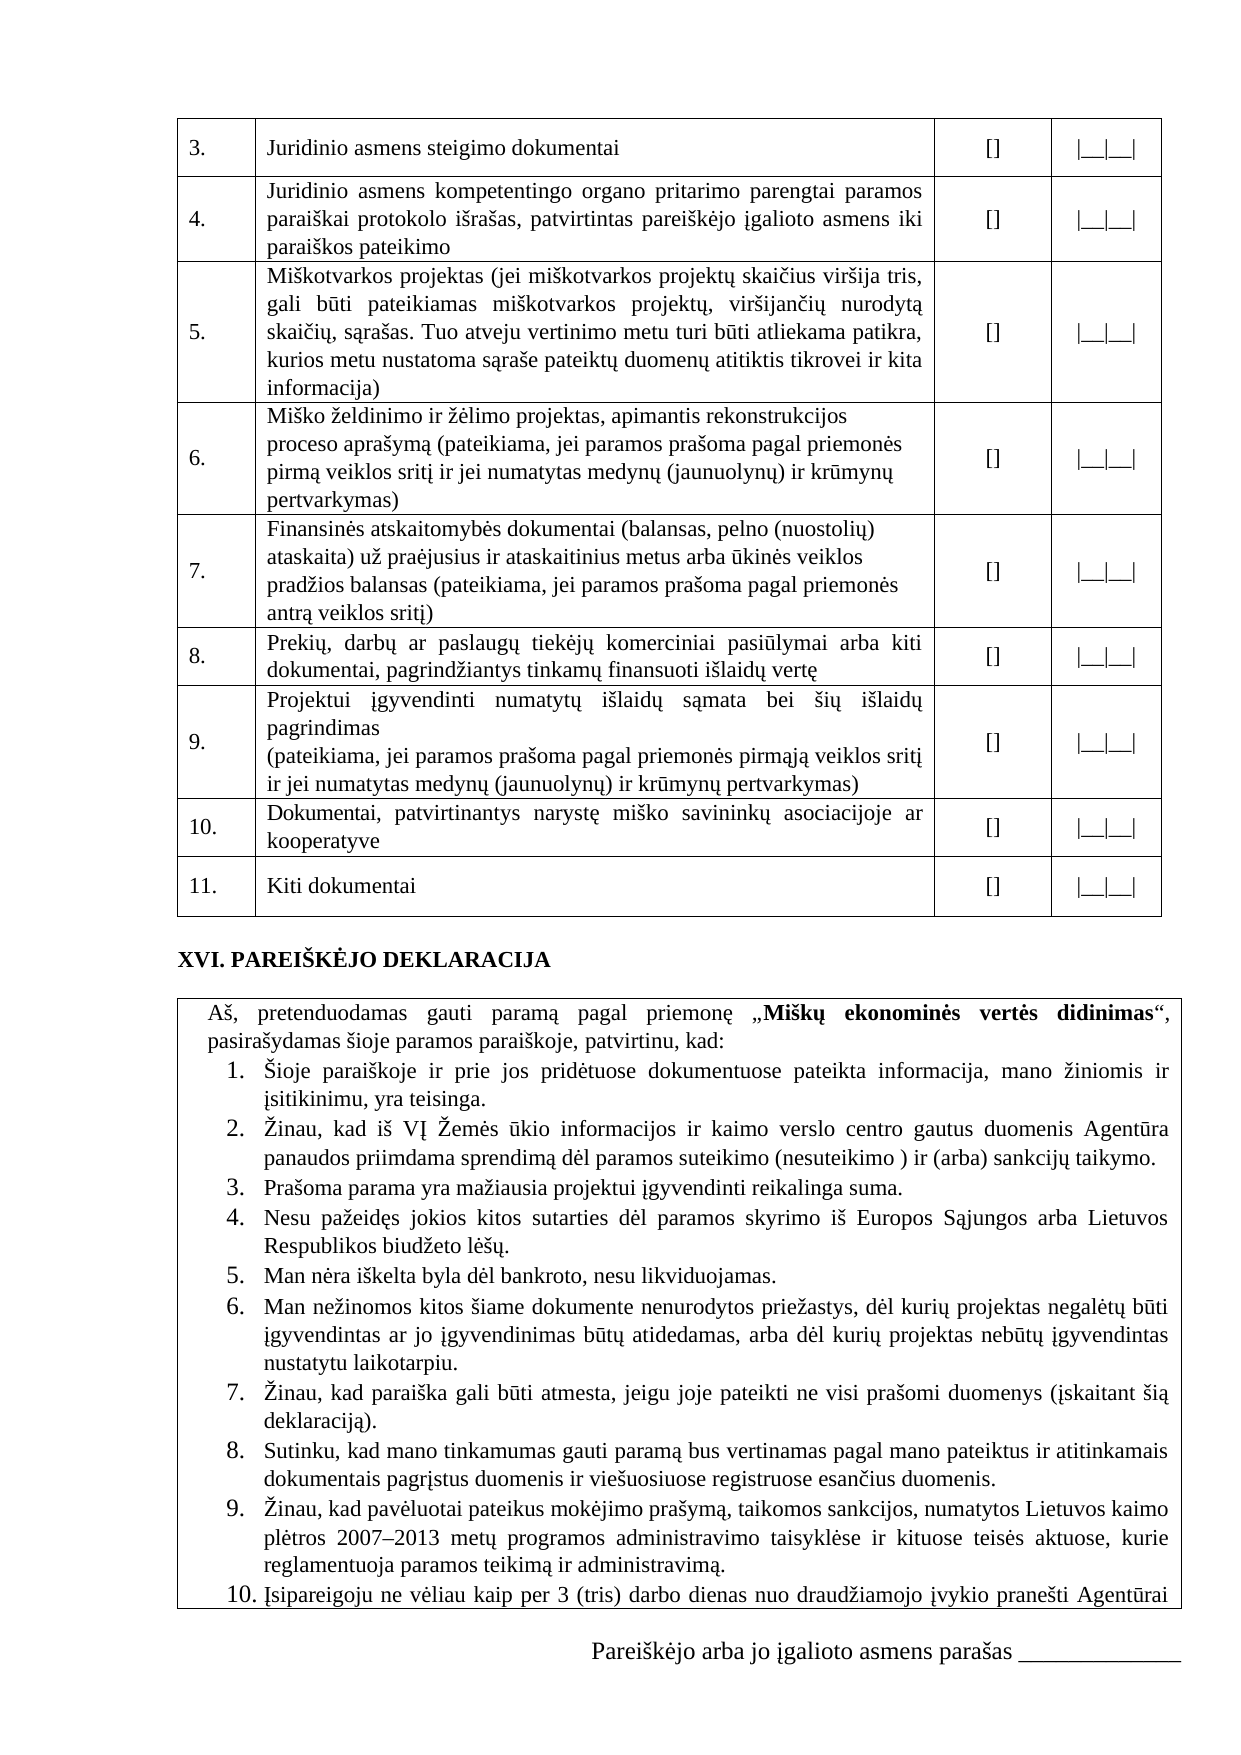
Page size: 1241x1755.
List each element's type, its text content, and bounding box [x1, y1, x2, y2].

table_cell |__|__| [1052, 403, 1161, 514]
table_cell [] [935, 403, 1051, 514]
table_cell [] [935, 515, 1051, 627]
table_cell 4. [178, 177, 255, 261]
table_cell 5. [178, 262, 255, 402]
table_cell [] [935, 177, 1051, 261]
table_cell |__|__| [1052, 177, 1161, 261]
table_cell 10. [178, 799, 255, 856]
table_cell 6. [178, 403, 255, 514]
table_cell |__|__| [1052, 262, 1161, 402]
table_cell Juridinio asmens kompetentingo organo pritarimo parengtai paramos paraiškai protokolo išrašas, patvirtintas pareiškėjo įgalioto asmens iki paraiškos pateikimo [256, 177, 934, 261]
table_cell 11. [178, 857, 255, 916]
text XVI. PAREIŠKĖJO DEKLARACIJA [177, 946, 1181, 972]
table_cell Finansinės atskaitomybės dokumentai (balansas, pelno (nuostolių) ataskaita) už praėjusius ir ataskaitinius metus arba ūkinės veiklos pradžios balansas (pateikiama, jei paramos prašoma pagal priemonės antrą veiklos sritį) [256, 515, 934, 627]
table_cell 8. [178, 628, 255, 685]
table_cell Prekių, darbų ar paslaugų tiekėjų komerciniai pasiūlymai arba kiti dokumentai, pagrindžiantys tinkamų finansuoti išlaidų vertę [256, 628, 934, 685]
table_cell Miško želdinimo ir žėlimo projektas, apimantis rekonstrukcijos proceso aprašymą (pateikiama, jei paramos prašoma pagal priemonės pirmą veiklos sritį ir jei numatytas medynų (jaunuolynų) ir krūmynų pertvarkymas) [256, 403, 934, 514]
table_cell 7. [178, 515, 255, 627]
table_cell |__|__| [1052, 628, 1161, 685]
table_cell |__|__| [1052, 515, 1161, 627]
table_cell |__|__| [1052, 686, 1161, 798]
table_cell 9. [178, 686, 255, 798]
table_cell |__|__| [1052, 119, 1161, 176]
table_cell [] [935, 857, 1051, 916]
table_cell |__|__| [1052, 857, 1161, 916]
table_cell Juridinio asmens steigimo dokumentai [256, 119, 934, 176]
table_cell Miškotvarkos projektas (jei miškotvarkos projektų skaičius viršija tris, gali būti pateikiamas miškotvarkos projektų, viršijančių nurodytą skaičių, sąrašas. Tuo atveju vertinimo metu turi būti atliekama patikra, kurios metu nustatoma sąraše pateiktų duomenų atitiktis tikrovei ir kita informacija) [256, 262, 934, 402]
table_cell 3. [178, 119, 255, 176]
table_cell [] [935, 628, 1051, 685]
table_cell Dokumentai, patvirtinantys narystę miško savininkų asociacijoje ar kooperatyve [256, 799, 934, 856]
table_cell [] [935, 119, 1051, 176]
table_cell Projektui įgyvendinti numatytų išlaidų sąmata bei šių išlaidų pagrindimas (pateikiama, jei paramos prašoma pagal priemonės pirmąją veiklos sritį ir jei numatytas medynų (jaunuolynų) ir krūmynų pertvarkymas) [256, 686, 934, 798]
table_header Aš, pretenduodamas gauti paramą pagal priemonę „Miškų ekonominės vertės didinimas“, pasirašydamas šioje paramos paraiškoje, patvirtinu, kad: 1. Šioje paraiškoje ir prie jos pridėtuose dokumentuose pateikta informacija, mano žiniomis ir įsitikinimu, yra teisinga. 2. Žinau, kad iš VĮ Žemės ūkio informacijos ir kaimo verslo centro gautus duomenis Agentūra panaudos priimdama sprendimą dėl paramos suteikimo (nesuteikimo ) ir (arba) sankcijų taikymo. 3. Prašoma parama yra mažiausia projektui įgyvendinti reikalinga suma. 4. Nesu pažeidęs jokios kitos sutarties dėl paramos skyrimo iš Europos Sąjungos arba Lietuvos Respublikos biudžeto lėšų. 5. Man nėra iškelta byla dėl bankroto, nesu likviduojamas. 6. Man nežinomos kitos šiame dokumente nenurodytos priežastys, dėl kurių projektas negalėtų būti įgyvendintas ar jo įgyvendinimas būtų atidedamas, arba dėl kurių projektas nebūtų įgyvendintas nustatytu laikotarpiu. 7. Žinau, kad paraiška gali būti atmesta, jeigu joje pateikti ne visi prašomi duomenys (įskaitant šią deklaraciją). 8. Sutinku, kad mano tinkamumas gauti paramą bus vertinamas pagal mano pateiktus ir atitinkamais dokumentais pagrįstus duomenis ir viešuosiuose registruose esančius duomenis. 9. Žinau, kad pavėluotai pateikus mokėjimo prašymą, taikomos sankcijos, numatytos Lietuvos kaimo plėtros 2007–2013 metų programos administravimo taisyklėse ir kituose teisės aktuose, kurie reglamentuoja paramos teikimą ir administravimą. 10. Įsipareigoju ne vėliau kaip per 3 (tris) darbo dienas nuo draudžiamojo įvykio pranešti Agentūrai [178, 999, 1181, 1608]
table_cell |__|__| [1052, 799, 1161, 856]
table_cell Kiti dokumentai [256, 857, 934, 916]
table_cell [] [935, 686, 1051, 798]
table_cell [] [935, 799, 1051, 856]
table_cell [] [935, 262, 1051, 402]
